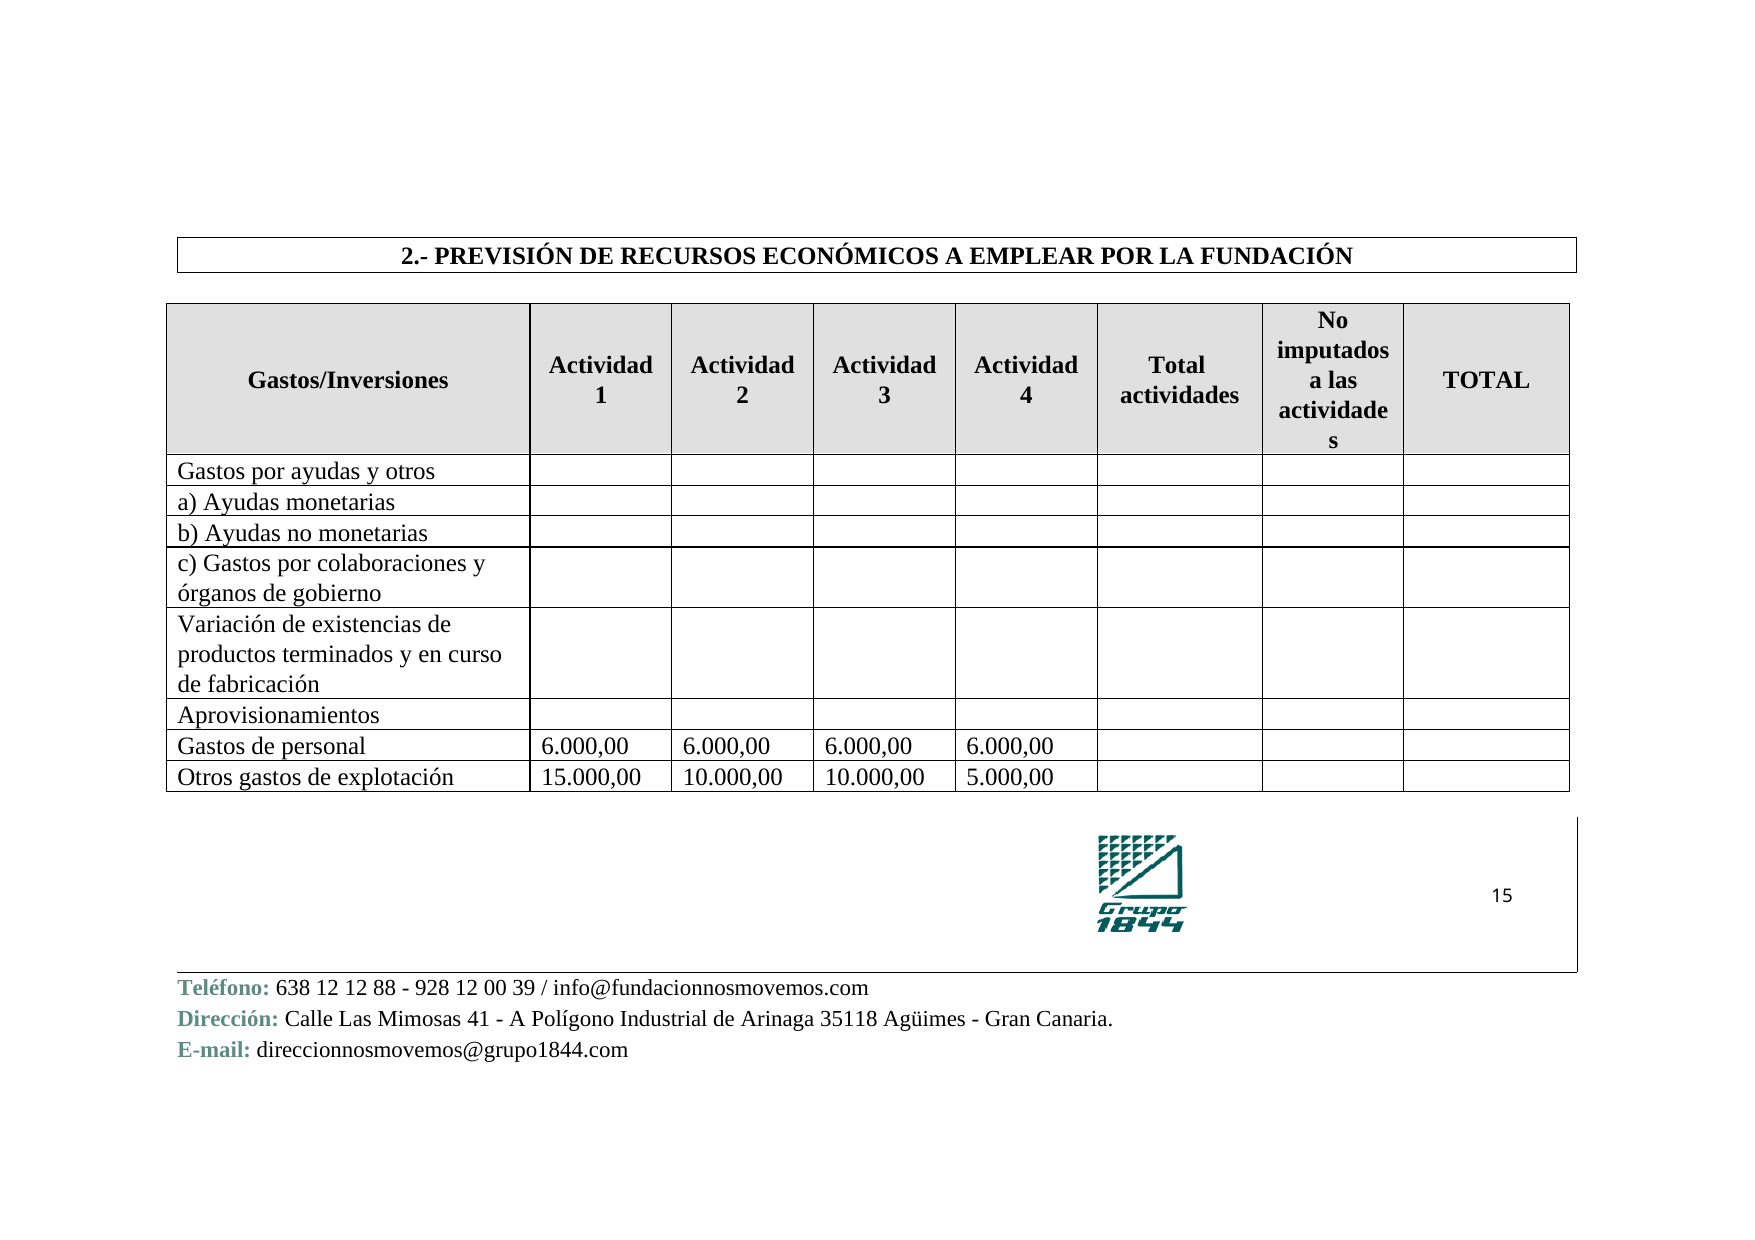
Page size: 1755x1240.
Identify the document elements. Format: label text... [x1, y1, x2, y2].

table_header Gastos/Inversiones [167, 304, 529, 453]
table_cell [1404, 730, 1569, 760]
table_cell 5.000,00 [956, 761, 1097, 791]
table_cell Otros gastos de explotación [167, 761, 529, 791]
table_cell [1098, 608, 1262, 698]
table_cell [672, 455, 813, 484]
table_cell [814, 516, 955, 546]
table_cell [956, 455, 1097, 484]
table_header Actividad 3 [814, 304, 955, 453]
table_cell [1098, 761, 1262, 791]
table_cell [956, 548, 1097, 607]
table_cell [1404, 699, 1569, 729]
table_header Total actividades [1098, 304, 1262, 453]
table_cell [1263, 699, 1403, 729]
table_cell [1404, 486, 1569, 515]
table_cell [672, 608, 813, 698]
table_cell Aprovisionamientos [167, 699, 529, 729]
table_header Actividad 4 [956, 304, 1097, 453]
table_cell [672, 548, 813, 607]
table_cell [956, 608, 1097, 698]
table_cell [1098, 516, 1262, 546]
table_cell [814, 486, 955, 515]
table_cell [1263, 730, 1403, 760]
table_cell [1263, 761, 1403, 791]
table_cell [1263, 608, 1403, 698]
table_cell 6.000,00 [814, 730, 955, 760]
table_cell [1404, 608, 1569, 698]
table_cell [1098, 548, 1262, 607]
table_header TOTAL [1404, 304, 1569, 453]
table_cell [531, 608, 671, 698]
table_cell [672, 486, 813, 515]
table_header No imputados a las actividades [1263, 304, 1403, 453]
table_cell [1404, 548, 1569, 607]
table_cell [672, 699, 813, 729]
table_cell [956, 486, 1097, 515]
table_cell c) Gastos por colaboraciones y órganos de gobierno [167, 548, 529, 607]
table_cell 6.000,00 [672, 730, 813, 760]
table_cell [1098, 730, 1262, 760]
table_cell [1098, 699, 1262, 729]
table_cell [1404, 455, 1569, 484]
table_cell [1263, 548, 1403, 607]
table_cell [531, 699, 671, 729]
table_cell [956, 516, 1097, 546]
table_cell [1098, 486, 1262, 515]
table_header Actividad 1 [531, 304, 671, 453]
table_cell [531, 455, 671, 484]
subtitle 2.- PREVISIÓN DE RECURSOS ECONÓMICOS A EMPLEAR POR LA FUNDACIÓN [178, 238, 1576, 272]
table_cell a) Ayudas monetarias [167, 486, 529, 515]
table_header Actividad 2 [672, 304, 813, 453]
table_cell Variación de existencias de productos terminados y en curso de fabricación [167, 608, 529, 698]
table_cell 10.000,00 [814, 761, 955, 791]
table_cell [814, 548, 955, 607]
table_cell Gastos por ayudas y otros [167, 455, 529, 484]
table_cell 6.000,00 [531, 730, 671, 760]
table_cell [956, 699, 1097, 729]
table_cell 10.000,00 [672, 761, 813, 791]
table_cell [672, 516, 813, 546]
table_cell [1263, 516, 1403, 546]
table_cell Gastos de personal [167, 730, 529, 760]
table_cell [531, 516, 671, 546]
table_cell 15.000,00 [531, 761, 671, 791]
table_cell [1263, 455, 1403, 484]
table_cell [814, 455, 955, 484]
table_cell [1404, 761, 1569, 791]
table_cell 6.000,00 [956, 730, 1097, 760]
table_cell [814, 608, 955, 698]
table_cell [814, 699, 955, 729]
table_cell [1098, 455, 1262, 484]
table_cell [1263, 486, 1403, 515]
table_cell b) Ayudas no monetarias [167, 516, 529, 546]
table_cell [531, 548, 671, 607]
table_cell [531, 486, 671, 515]
table_cell [1404, 516, 1569, 546]
